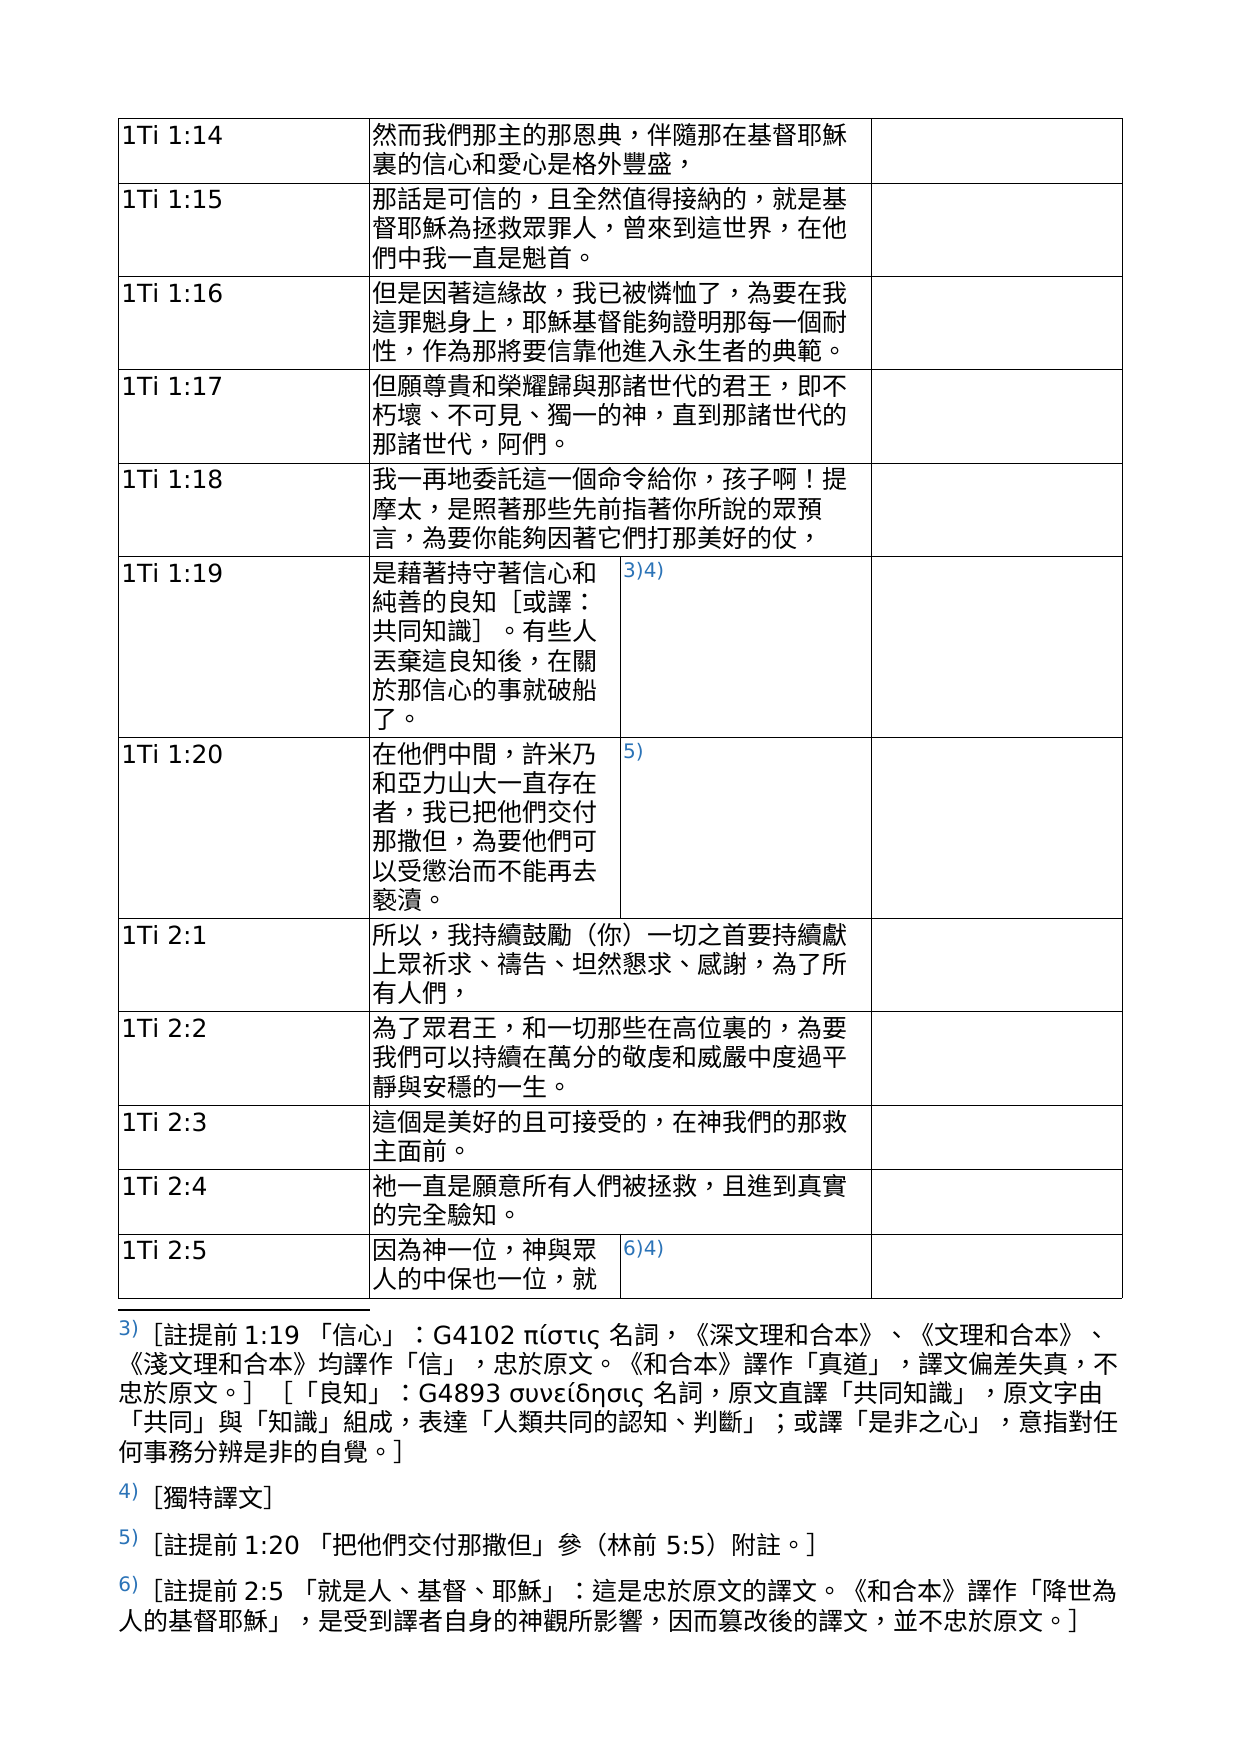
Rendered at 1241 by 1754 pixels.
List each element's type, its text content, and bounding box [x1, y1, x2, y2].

table_cell [621, 738, 871, 918]
table_cell 1Ti 1:14 [119, 119, 369, 182]
table_cell 祂一直是願意所有人們被拯救，且進到真實的完全驗知。 [370, 1170, 871, 1233]
table_cell 1Ti 2:2 [119, 1012, 369, 1105]
table_cell 1Ti 2:3 [119, 1106, 369, 1169]
table_cell [621, 557, 871, 737]
table_cell 那話是可信的，且全然值得接納的，就是基督耶穌為拯救眾罪人，曾來到這世界，在他們中我一直是魁首。 [370, 184, 871, 276]
table_cell 我一再地委託這一個命令給你，孩子啊！提摩太，是照著那些先前指著你所說的眾預言，為要你能夠因著它們打那美好的仗， [370, 464, 871, 556]
table_cell 1Ti 2:5 [119, 1235, 369, 1298]
table_cell [872, 464, 1122, 556]
table_cell 是藉著持守著信心和純善的良知［或譯：共同知識］。有些人丟棄這良知後，在關於那信心的事就破船了。 [370, 557, 620, 737]
table_cell 1Ti 1:20 [119, 738, 369, 918]
table_cell 但願尊貴和榮耀歸與那諸世代的君王，即不朽壞、不可見、獨一的神，直到那諸世代的那諸世代，阿們。 [370, 370, 871, 463]
table_cell 1Ti 2:1 [119, 919, 369, 1011]
table_cell 1Ti 2:4 [119, 1170, 369, 1233]
table_cell 1Ti 1:19 [119, 557, 369, 737]
table_cell [872, 1012, 1122, 1105]
table_cell 1Ti 1:17 [119, 370, 369, 463]
table_cell [872, 1106, 1122, 1169]
table_cell [872, 919, 1122, 1011]
table_cell 1Ti 1:18 [119, 464, 369, 556]
table_cell [872, 119, 1122, 182]
table_cell 4) [621, 1235, 871, 1298]
table_cell 然而我們那主的那恩典，伴隨那在基督耶穌裏的信心和愛心是格外豐盛， [370, 119, 871, 182]
table_cell 為了眾君王，和一切那些在高位裏的，為要我們可以持續在萬分的敬虔和威嚴中度過平靜與安穩的一生。 [370, 1012, 871, 1105]
table_cell [872, 1235, 1122, 1298]
table_cell [872, 557, 1122, 737]
table_cell [872, 370, 1122, 463]
table_cell [872, 184, 1122, 276]
table_cell [872, 1170, 1122, 1233]
table_cell 這個是美好的且可接受的，在神我們的那救主面前。 [370, 1106, 871, 1169]
table_cell [872, 277, 1122, 369]
table_cell 所以，我持續鼓勵（你）一切之首要持續獻上眾祈求、禱告、坦然懇求、感謝，為了所有人們， [370, 919, 871, 1011]
table_cell 1Ti 1:15 [119, 184, 369, 276]
table_cell 但是因著這緣故，我已被憐恤了，為要在我這罪魁身上，耶穌基督能夠證明那每一個耐性，作為那將要信靠他進入永生者的典範。 [370, 277, 871, 369]
table_cell 1Ti 1:16 [119, 277, 369, 369]
table_cell 在他們中間，許米乃和亞力山大一直存在者，我已把他們交付那撒但，為要他們可以受懲治而不能再去褻瀆。 [370, 738, 620, 918]
table_cell [872, 738, 1122, 918]
table_cell 因為神一位，神與眾人的中保也一位，就 [370, 1235, 620, 1298]
